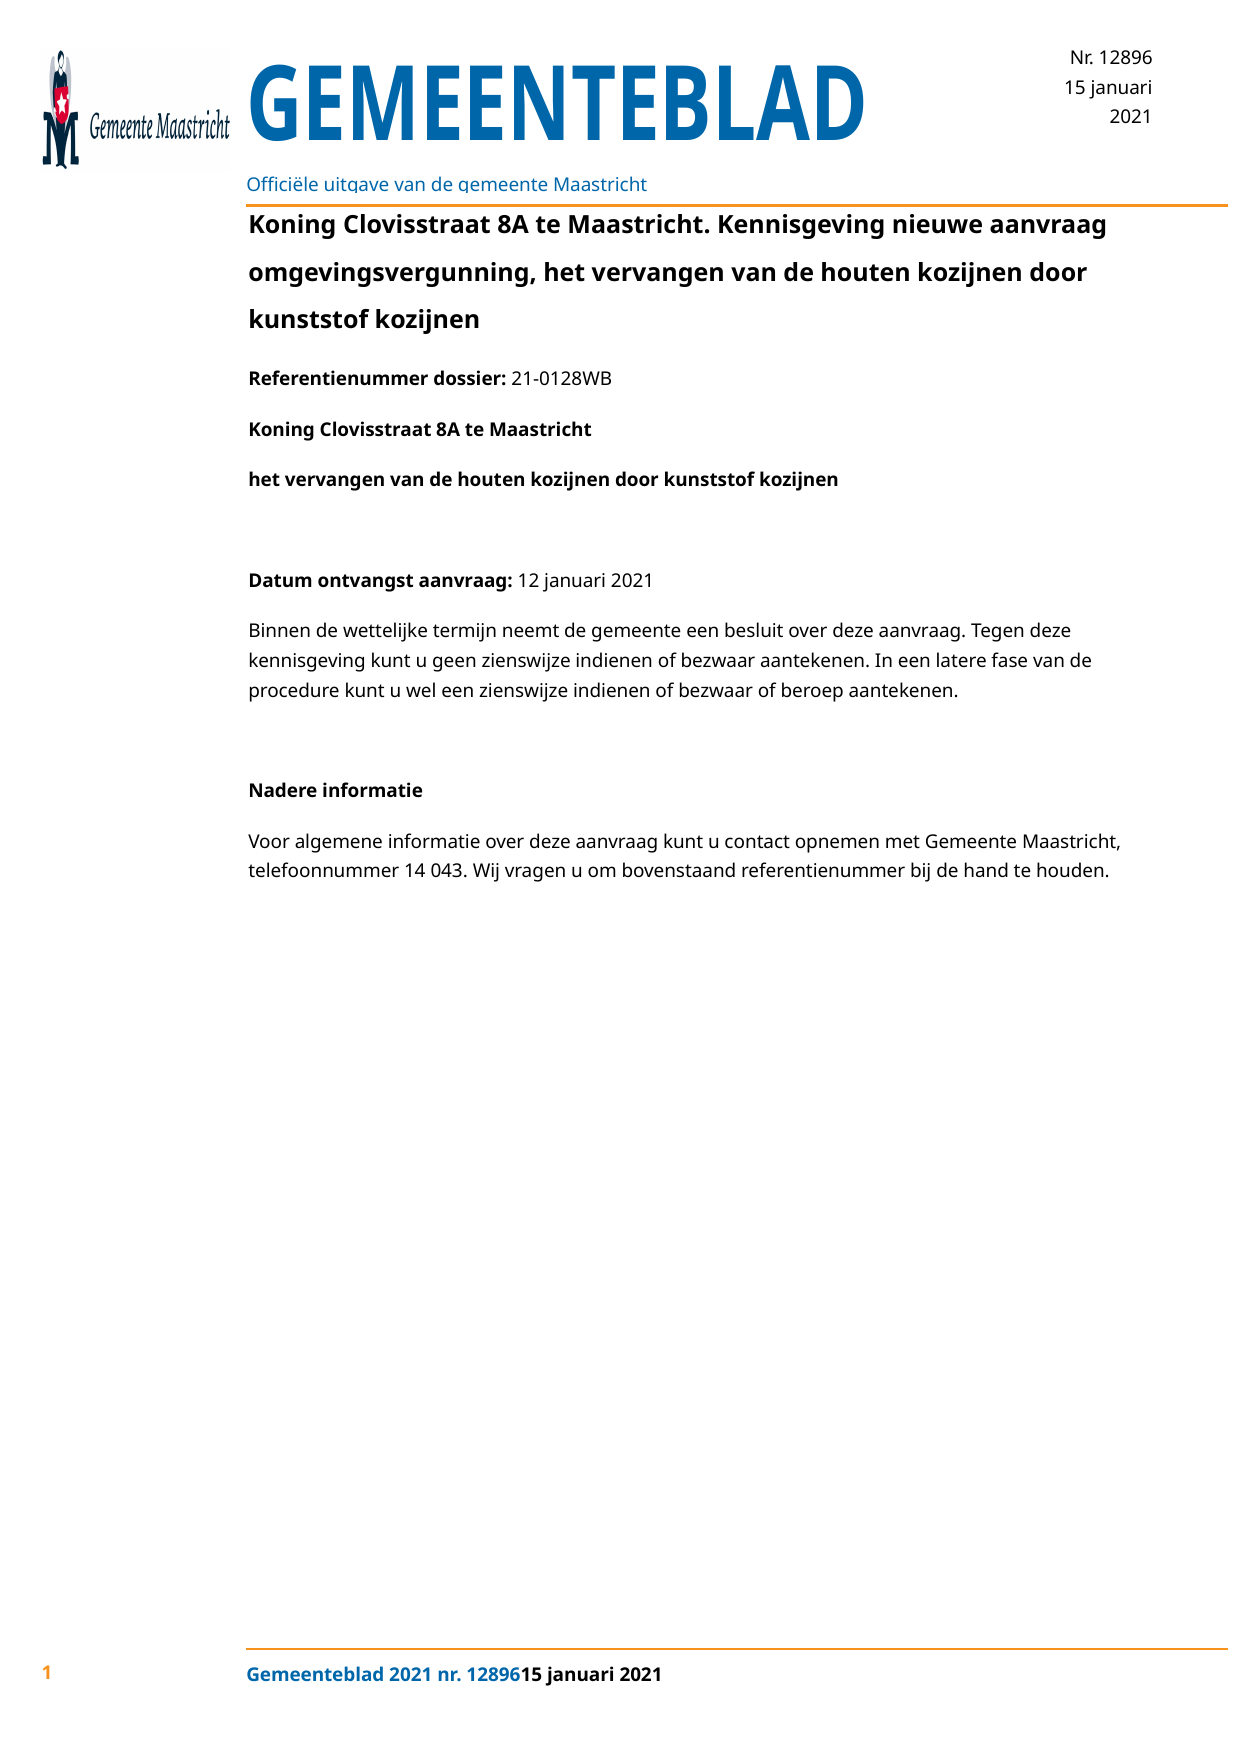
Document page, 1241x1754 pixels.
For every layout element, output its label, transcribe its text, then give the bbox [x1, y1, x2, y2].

text Nadere informatie [248, 778, 1152, 803]
text het vervangen van de houten kozijnen door kunststof kozijnen [248, 466, 1152, 492]
text Koning Clovisstraat 8A te Maastricht. Kennisgeving nieuwe aanvraag omgevingsvergunning, het vervangen van de houten kozijnen door kunststof kozijnen [248, 207, 1152, 336]
picture [41, 47, 231, 172]
text Datum ontvangst aanvraag: 12 januari 2021 [248, 567, 1152, 593]
text Koning Clovisstraat 8A te Maastricht [248, 416, 1152, 442]
text Binnen de wettelijke termijn neemt de gemeente een besluit over deze aanvraag. Tegen deze kennisgeving kunt u geen zienswijze indienen of bezwaar aantekenen. In een latere fase van de procedure kunt u wel een zienswijze indienen of bezwaar of beroep aantekenen. [248, 618, 1152, 702]
text Referentienummer dossier: 21-0128WB [248, 366, 1152, 391]
text Voor algemene informatie over deze aanvraag kunt u contact opnemen met Gemeente Maastricht, telefoonnummer 14 043. Wij vragen u om bovenstaand referentienummer bij de hand te houden. [248, 828, 1152, 883]
